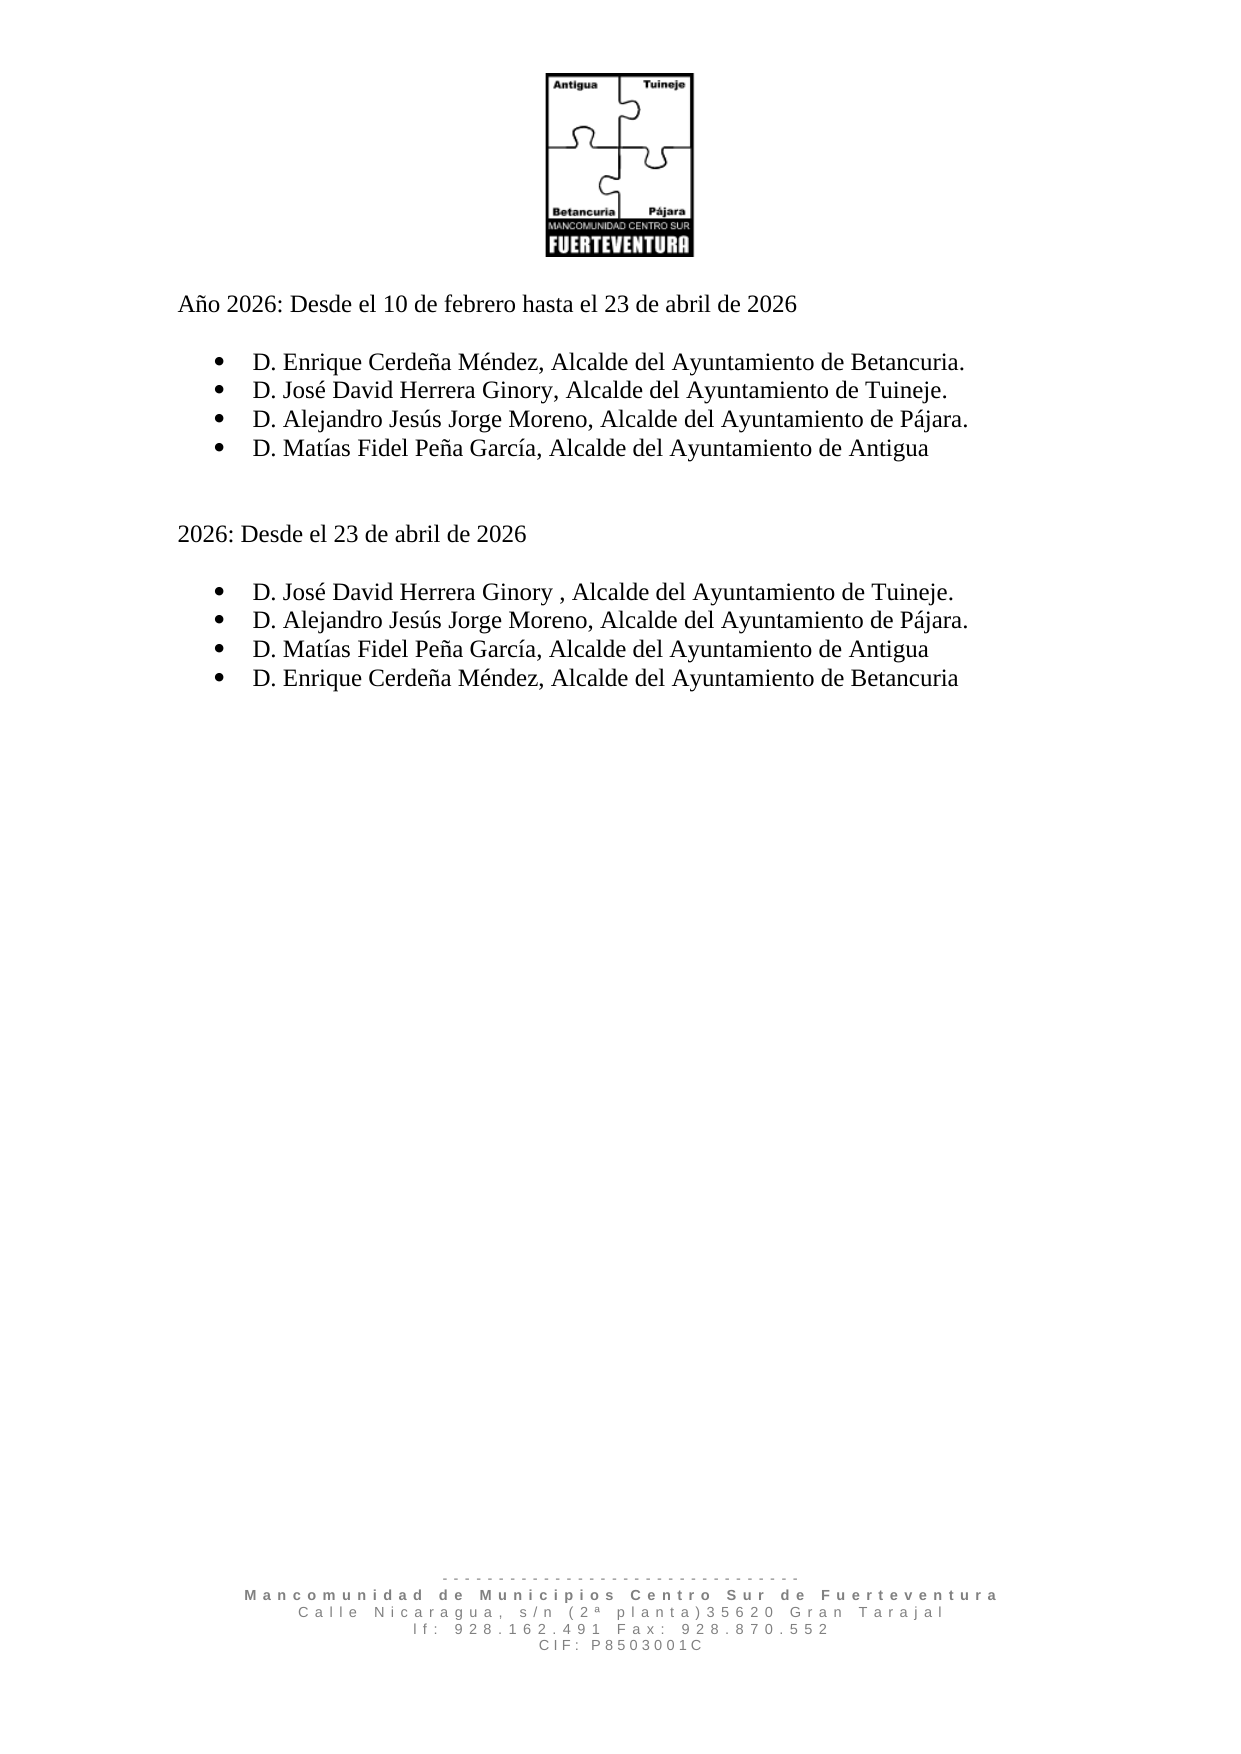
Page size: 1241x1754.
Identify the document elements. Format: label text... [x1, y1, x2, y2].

text 2026: Desde el 23 de abril de 2026 [177, 519, 1063, 548]
list D. Alejandro Jesús Jorge Moreno, Alcalde del Ayuntamiento de Pájara. [215, 404, 1063, 433]
list D. Alejandro Jesús Jorge Moreno, Alcalde del Ayuntamiento de Pájara. [215, 606, 1063, 634]
list D. José David Herrera Ginory , Alcalde del Ayuntamiento de Tuineje. [215, 577, 1063, 606]
list D. Enrique Cerdeña Méndez, Alcalde del Ayuntamiento de Betancuria [215, 663, 1063, 692]
list D. José David Herrera Ginory, Alcalde del Ayuntamiento de Tuineje. [215, 376, 1063, 404]
list D. Enrique Cerdeña Méndez, Alcalde del Ayuntamiento de Betancuria. [215, 347, 1063, 376]
list D. Matías Fidel Peña García, Alcalde del Ayuntamiento de Antigua [215, 634, 1063, 663]
list D. Matías Fidel Peña García, Alcalde del Ayuntamiento de Antigua [215, 433, 1063, 462]
text Año 2026: Desde el 10 de febrero hasta el 23 de abril de 2026 [177, 289, 1063, 318]
